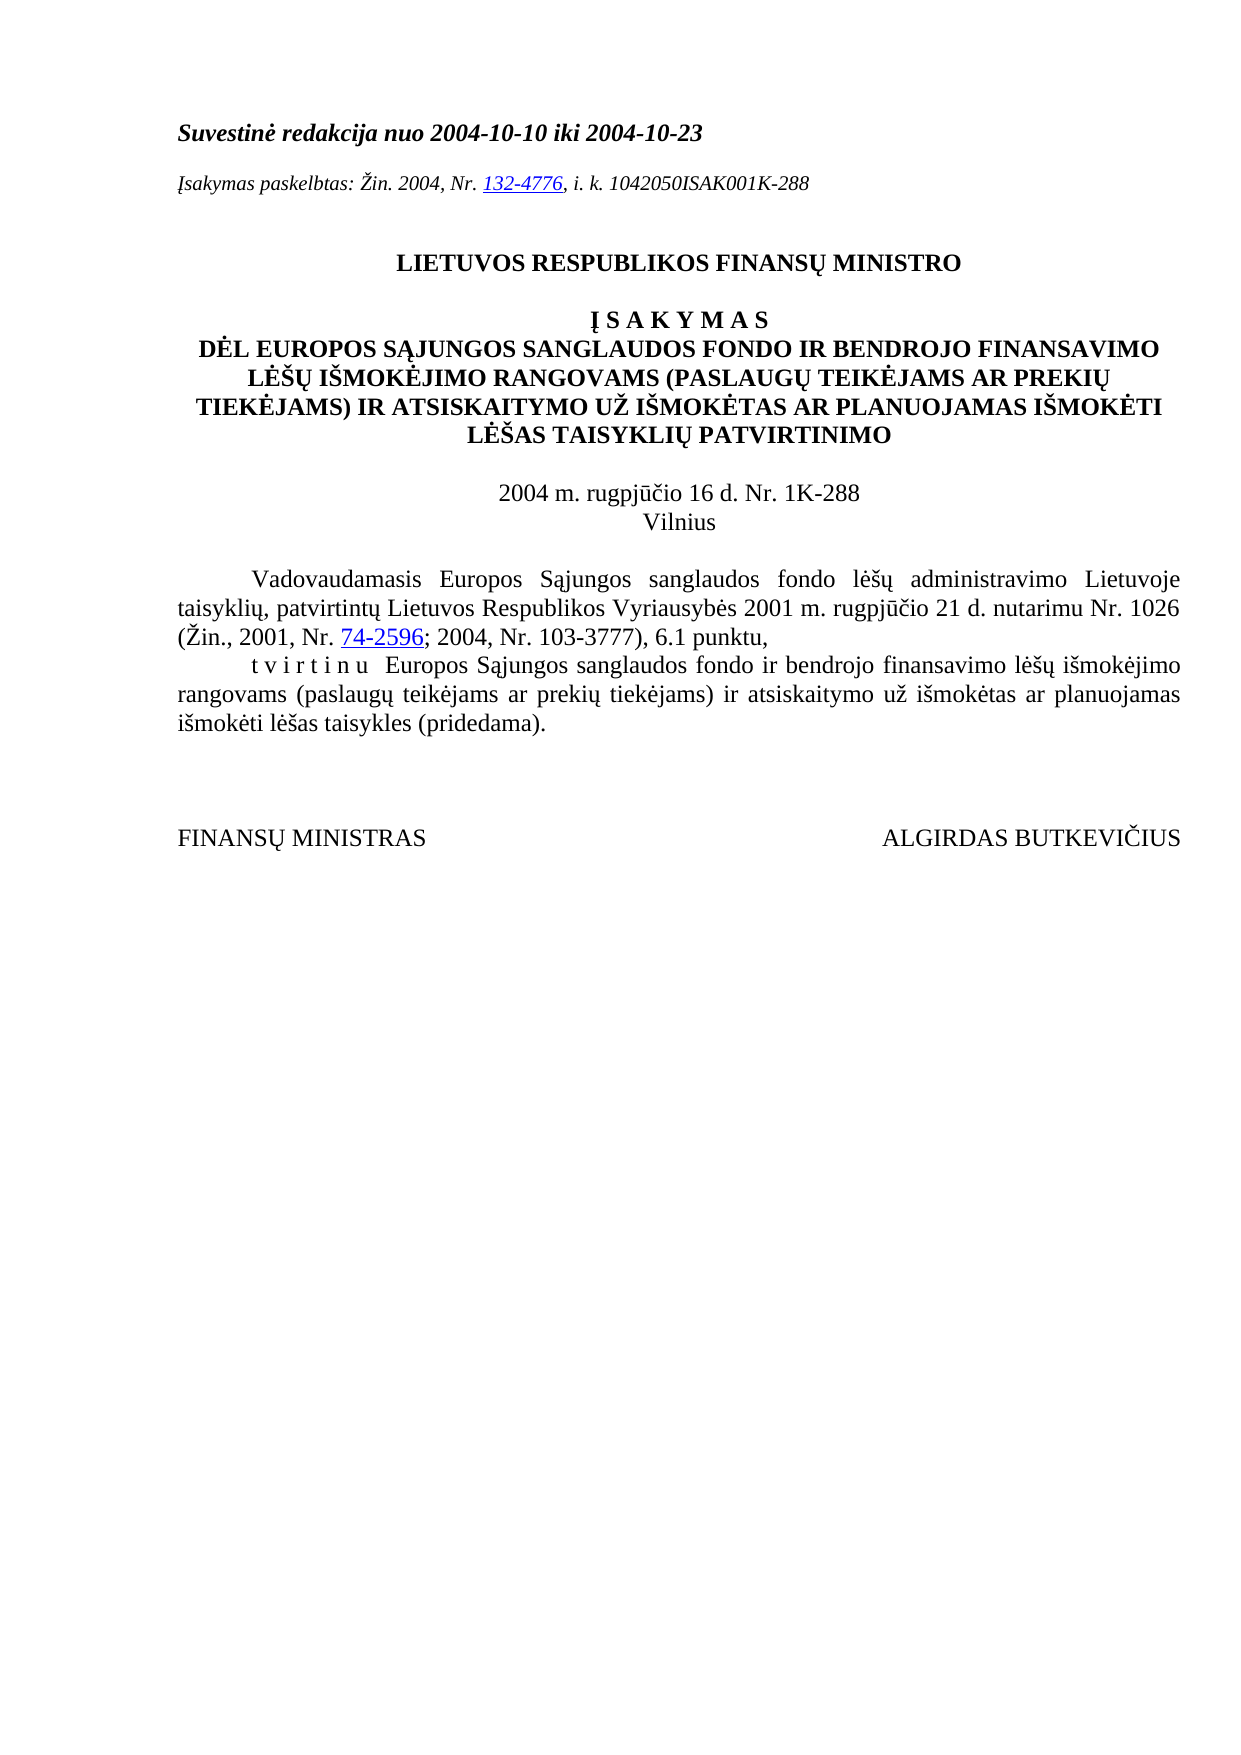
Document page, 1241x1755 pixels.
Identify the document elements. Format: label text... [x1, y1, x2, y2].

text Į S A K Y M A S [177, 305, 1181, 334]
text FINANSŲ MINISTRAS ALGIRDAS BUTKEVIČIUS [177, 823, 1181, 852]
text 2004 m. rugpjūčio 16 d. Nr. 1K-288 [177, 478, 1181, 507]
text tvirtinu Europos Sąjungos sanglaudos fondo ir bendrojo finansavimo lėšų išmokėjimo rangovams (paslaugų teikėjams ar prekių tiekėjams) ir atsiskaitymo už išmokėtas ar planuojamas išmokėti lėšas taisykles (pridedama). [177, 650, 1181, 737]
text Vadovaudamasis Europos Sąjungos sanglaudos fondo lėšų administravimo Lietuvoje taisyklių, patvirtintų Lietuvos Respublikos Vyriausybės 2001 m. rugpjūčio 21 d. nutarimu Nr. 1026 (Žin., 2001, Nr. 74-2596; 2004, Nr. 103-3777), 6.1 punktu, [177, 564, 1181, 650]
text LIETUVOS RESPUBLIKOS FINANSŲ MINISTRO [177, 248, 1181, 277]
text Suvestinė redakcija nuo 2004-10-10 iki 2004-10-23 [177, 118, 1181, 147]
text DĖL EUROPOS SĄJUNGOS SANGLAUDOS FONDO IR BENDROJO FINANSAVIMO LĖŠŲ IŠMOKĖJIMO RANGOVAMS (PASLAUGŲ TEIKĖJAMS AR PREKIŲ TIEKĖJAMS) IR ATSISKAITYMO UŽ IŠMOKĖTAS AR PLANUOJAMAS IŠMOKĖTI LĖŠAS TAISYKLIŲ PATVIRTINIMO [177, 334, 1181, 449]
text Vilnius [177, 507, 1181, 535]
text Įsakymas paskelbtas: Žin. 2004, Nr. 132-4776, i. k. 1042050ISAK001K-288 [177, 171, 1181, 195]
